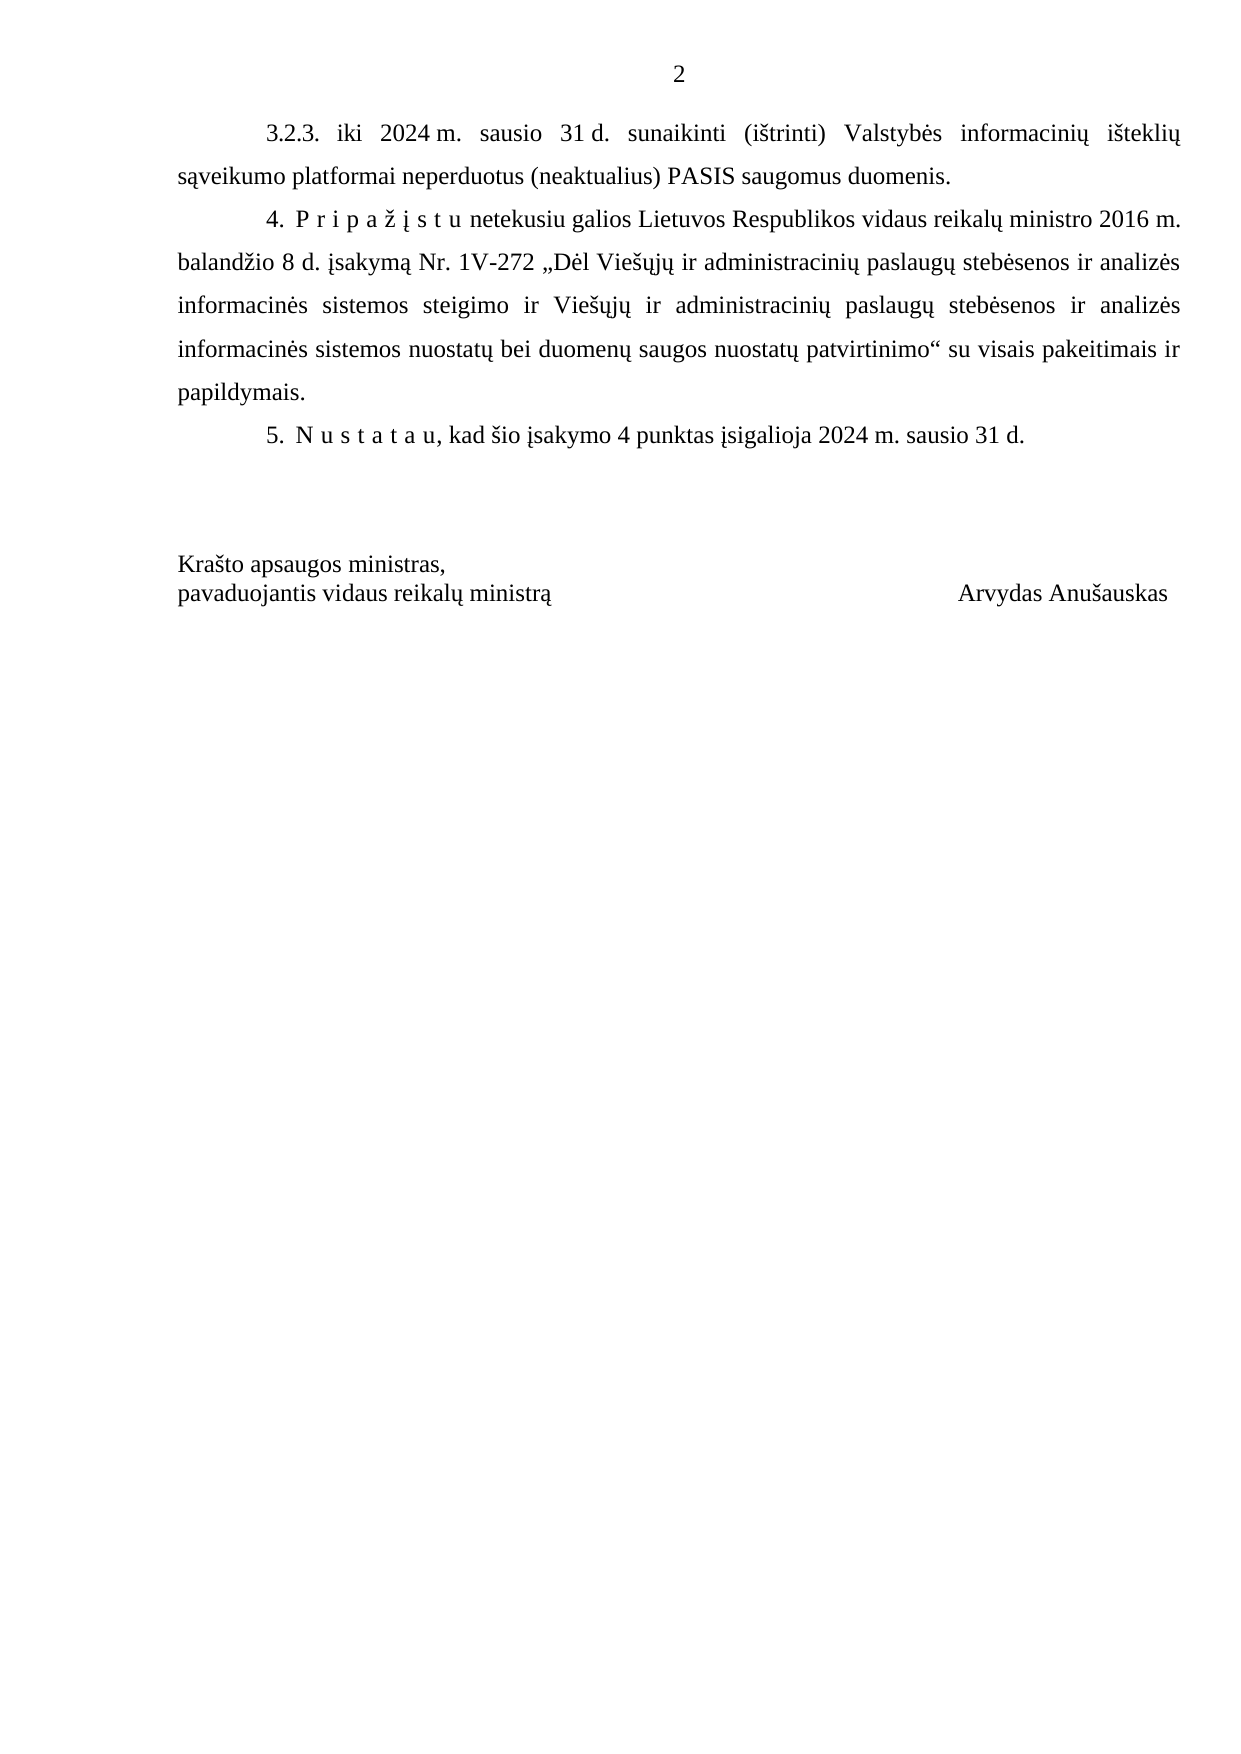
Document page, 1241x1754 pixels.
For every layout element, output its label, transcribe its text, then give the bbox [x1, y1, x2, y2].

text 5. Nustatau, kad šio įsakymo 4 punktas įsigalioja 2024 m. sausio 31 d. [177, 420, 1181, 449]
text 3.2.3. iki 2024 m. sausio 31 d. sunaikinti (ištrinti) Valstybės informacinių išteklių sąveikumo platformai neperduotus (neaktualius) PASIS saugomus duomenis. [177, 118, 1181, 190]
text 4. Pripažįstu netekusiu galios Lietuvos Respublikos vidaus reikalų ministro 2016 m. balandžio 8 d. įsakymą Nr. 1V-272 „Dėl Viešųjų ir administracinių paslaugų stebėsenos ir analizės informacinės sistemos steigimo ir Viešųjų ir administracinių paslaugų stebėsenos ir analizės informacinės sistemos nuostatų bei duomenų saugos nuostatų patvirtinimo“ su visais pakeitimais ir papildymais. [177, 204, 1181, 406]
text pavaduojantis vidaus reikalų ministrą Arvydas Anušauskas [177, 578, 1181, 607]
text Krašto apsaugos ministras, [177, 549, 1181, 578]
